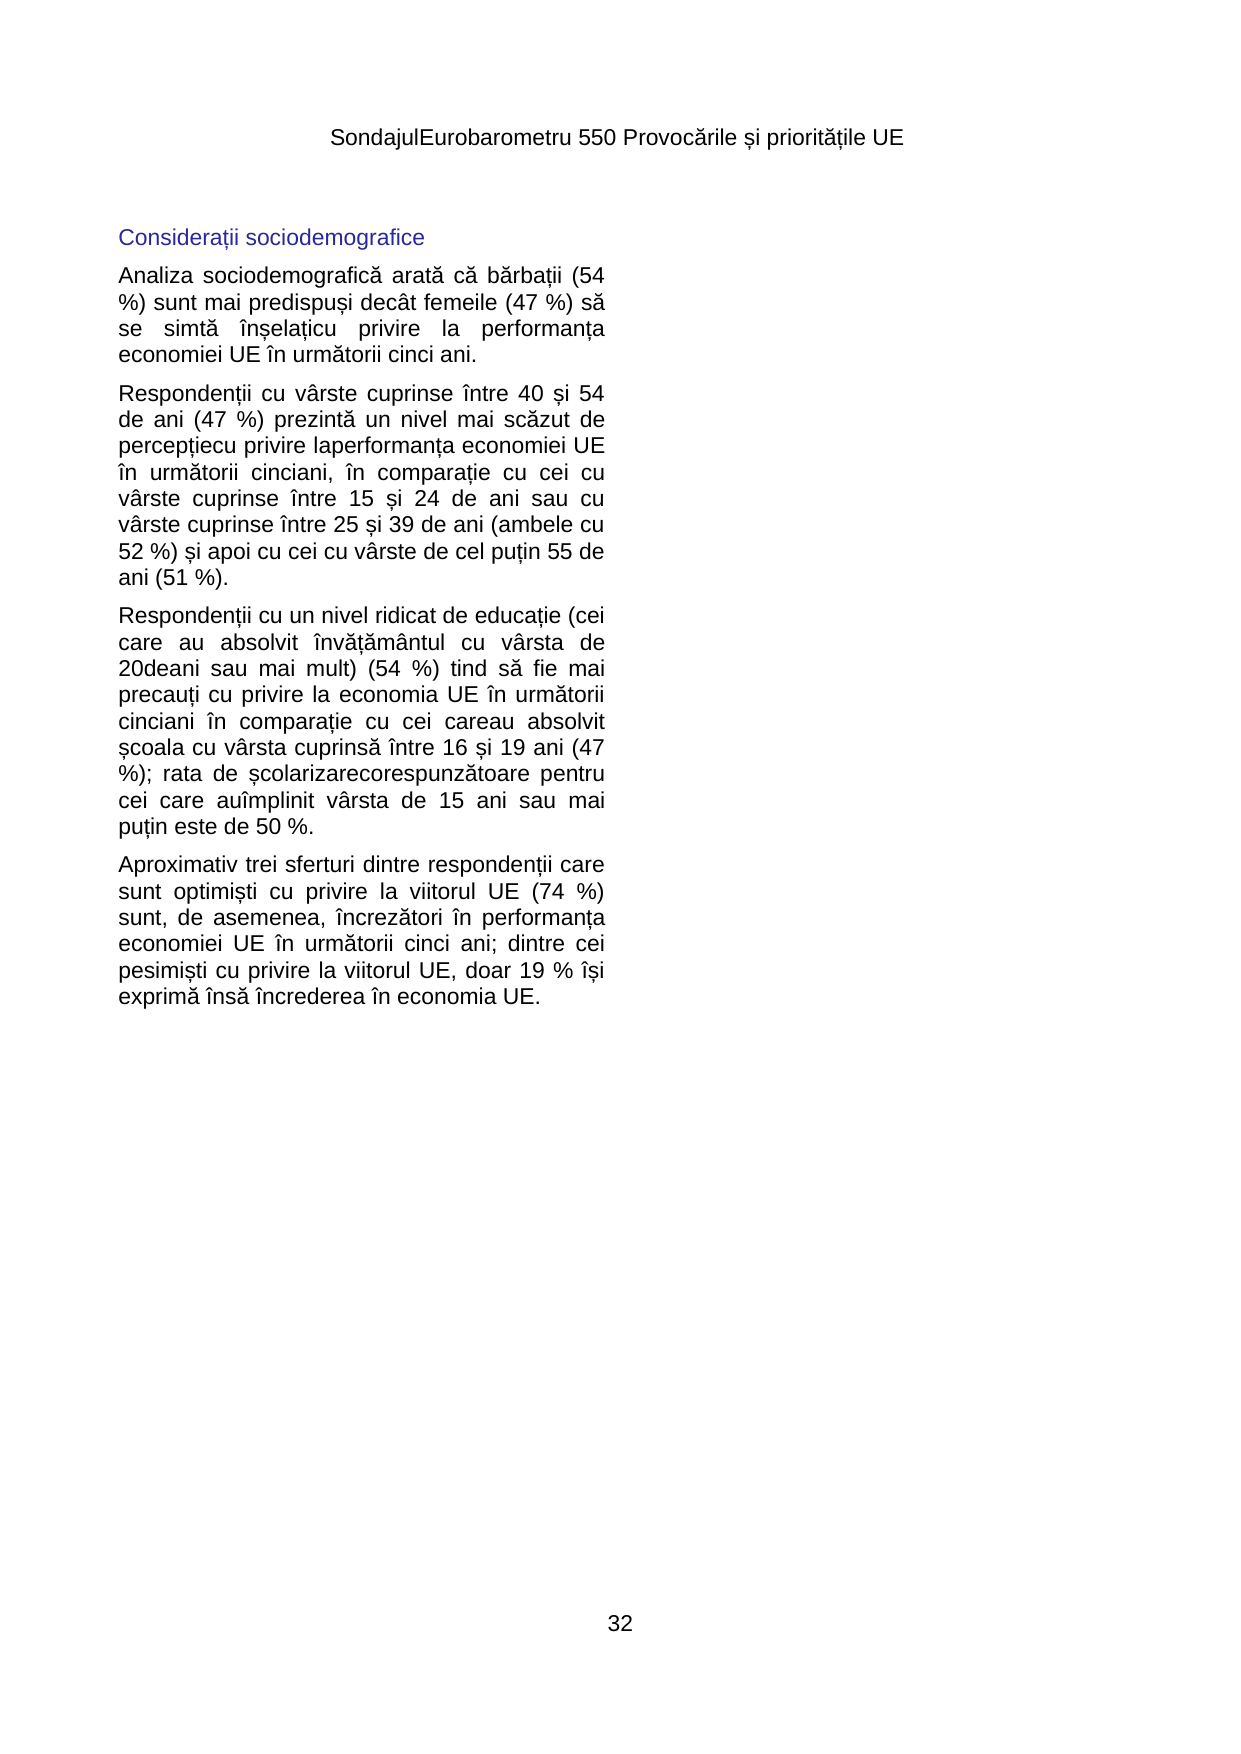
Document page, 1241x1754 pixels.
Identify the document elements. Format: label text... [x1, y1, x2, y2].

text Analiza sociodemografică arată că bărbații (54 %) sunt mai predispuși decât femeile (47 %) să se simtă înșelațicu privire la performanța economiei UE în următorii cinci ani. [118, 262, 605, 368]
text Respondenții cu un nivel ridicat de educație (cei care au absolvit învățământul cu vârsta de 20deani sau mai mult) (54 %) tind să fie mai precauți cu privire la economia UE în următorii cinciani în comparație cu cei careau absolvit școala cu vârsta cuprinsă între 16 și 19 ani (47 %); rata de școlarizarecorespunzătoare pentru cei care auîmplinit vârsta de 15 ani sau mai puțin este de 50 %. [118, 602, 605, 839]
text Respondenții cu vârste cuprinse între 40 și 54 de ani (47 %) prezintă un nivel mai scăzut de percepțiecu privire laperformanța economiei UE în următorii cinciani, în comparație cu cei cu vârste cuprinse între 15 și 24 de ani sau cu vârste cuprinse între 25 și 39 de ani (ambele cu 52 %) și apoi cu cei cu vârste de cel puțin 55 de ani (51 %). [118, 379, 605, 590]
text Considerații sociodemografice [118, 224, 605, 250]
text Aproximativ trei sferturi dintre respondenții care sunt optimiști cu privire la viitorul UE (74 %) sunt, de asemenea, încrezători în performanța economiei UE în următorii cinci ani; dintre cei pesimiști cu privire la viitorul UE, doar 19 % își exprimă însă încrederea în economia UE. [118, 851, 605, 1009]
